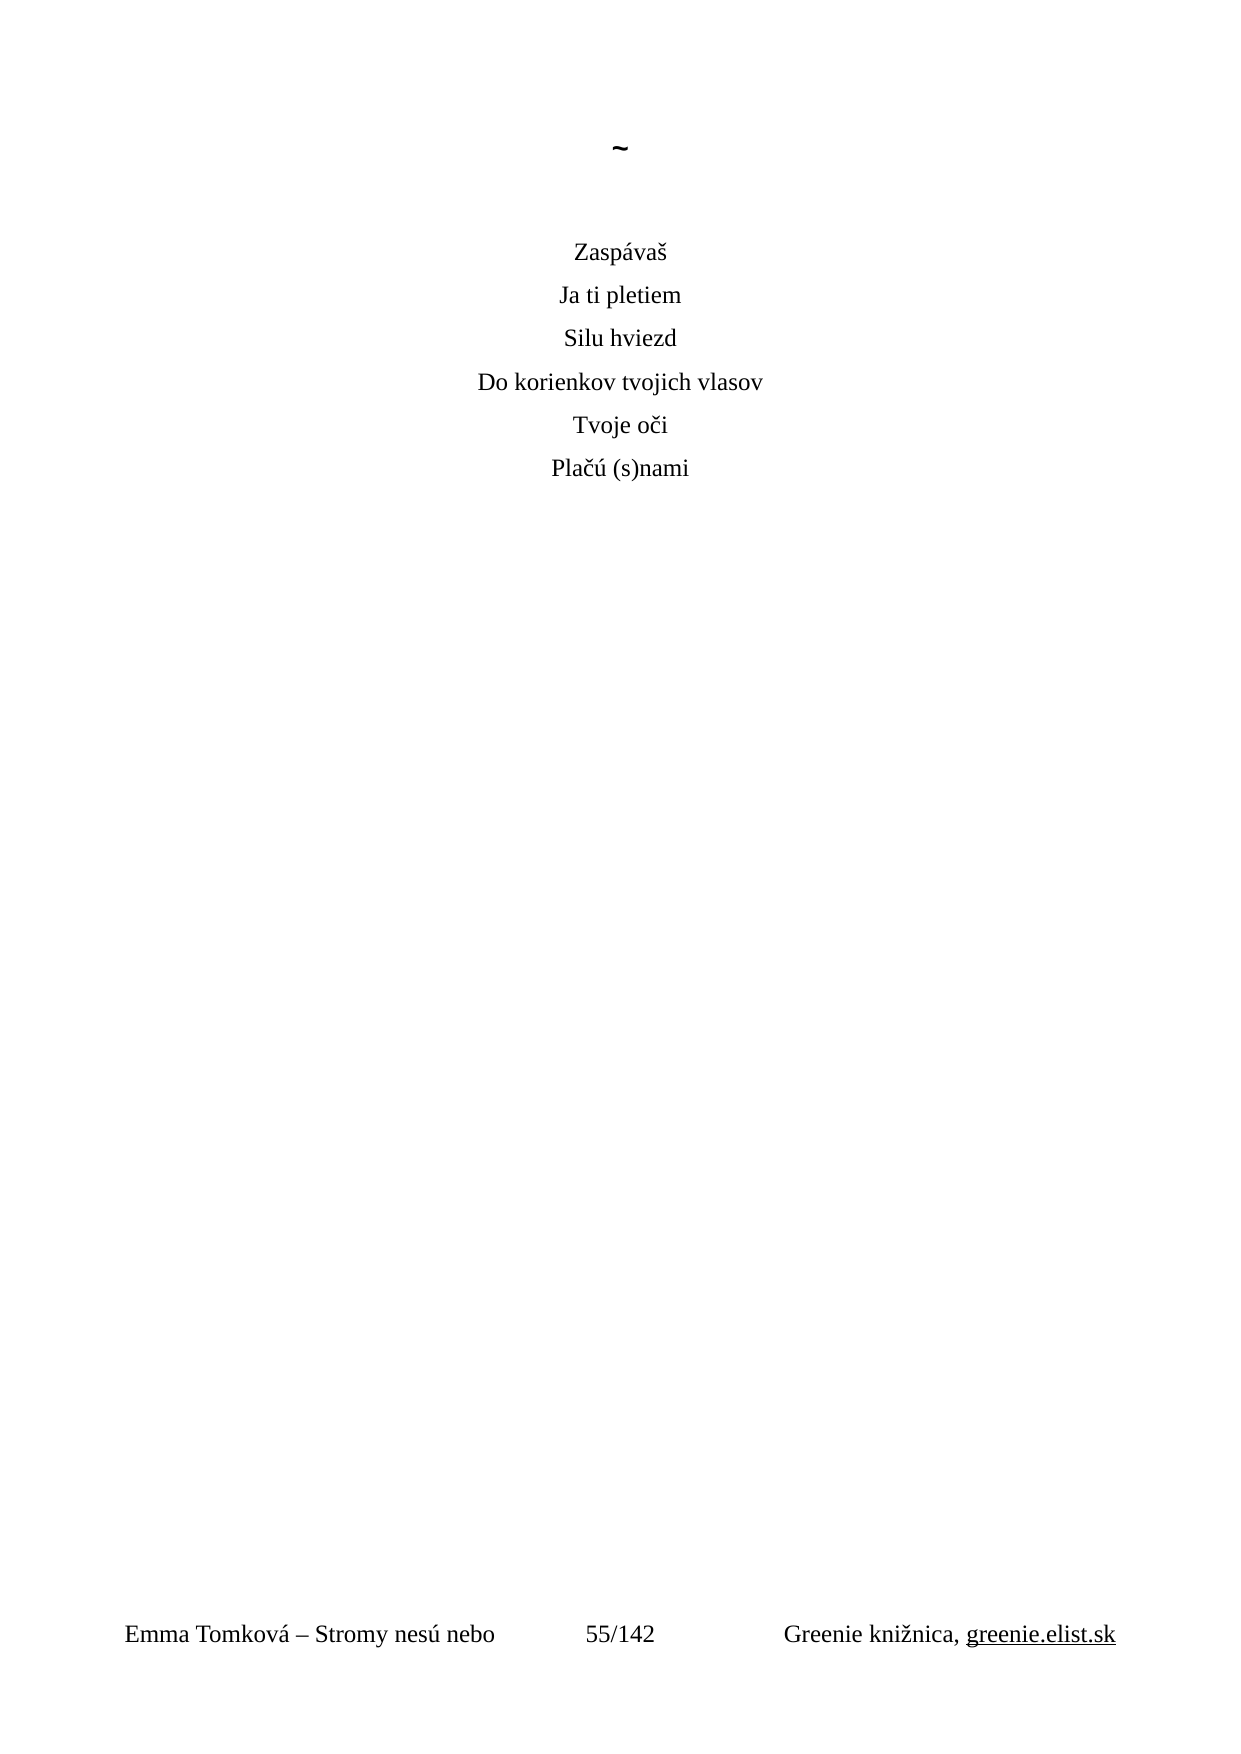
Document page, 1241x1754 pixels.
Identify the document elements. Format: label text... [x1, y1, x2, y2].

text Plačú (s)nami [106, 453, 1134, 482]
text Zaspávaš [106, 194, 1134, 266]
text Ja ti pletiem [106, 280, 1134, 309]
subtitle ~ [106, 131, 1134, 165]
text Do korienkov tvojich vlasov [106, 367, 1134, 395]
text Silu hviezd [106, 323, 1134, 352]
text Tvoje oči [106, 410, 1134, 438]
